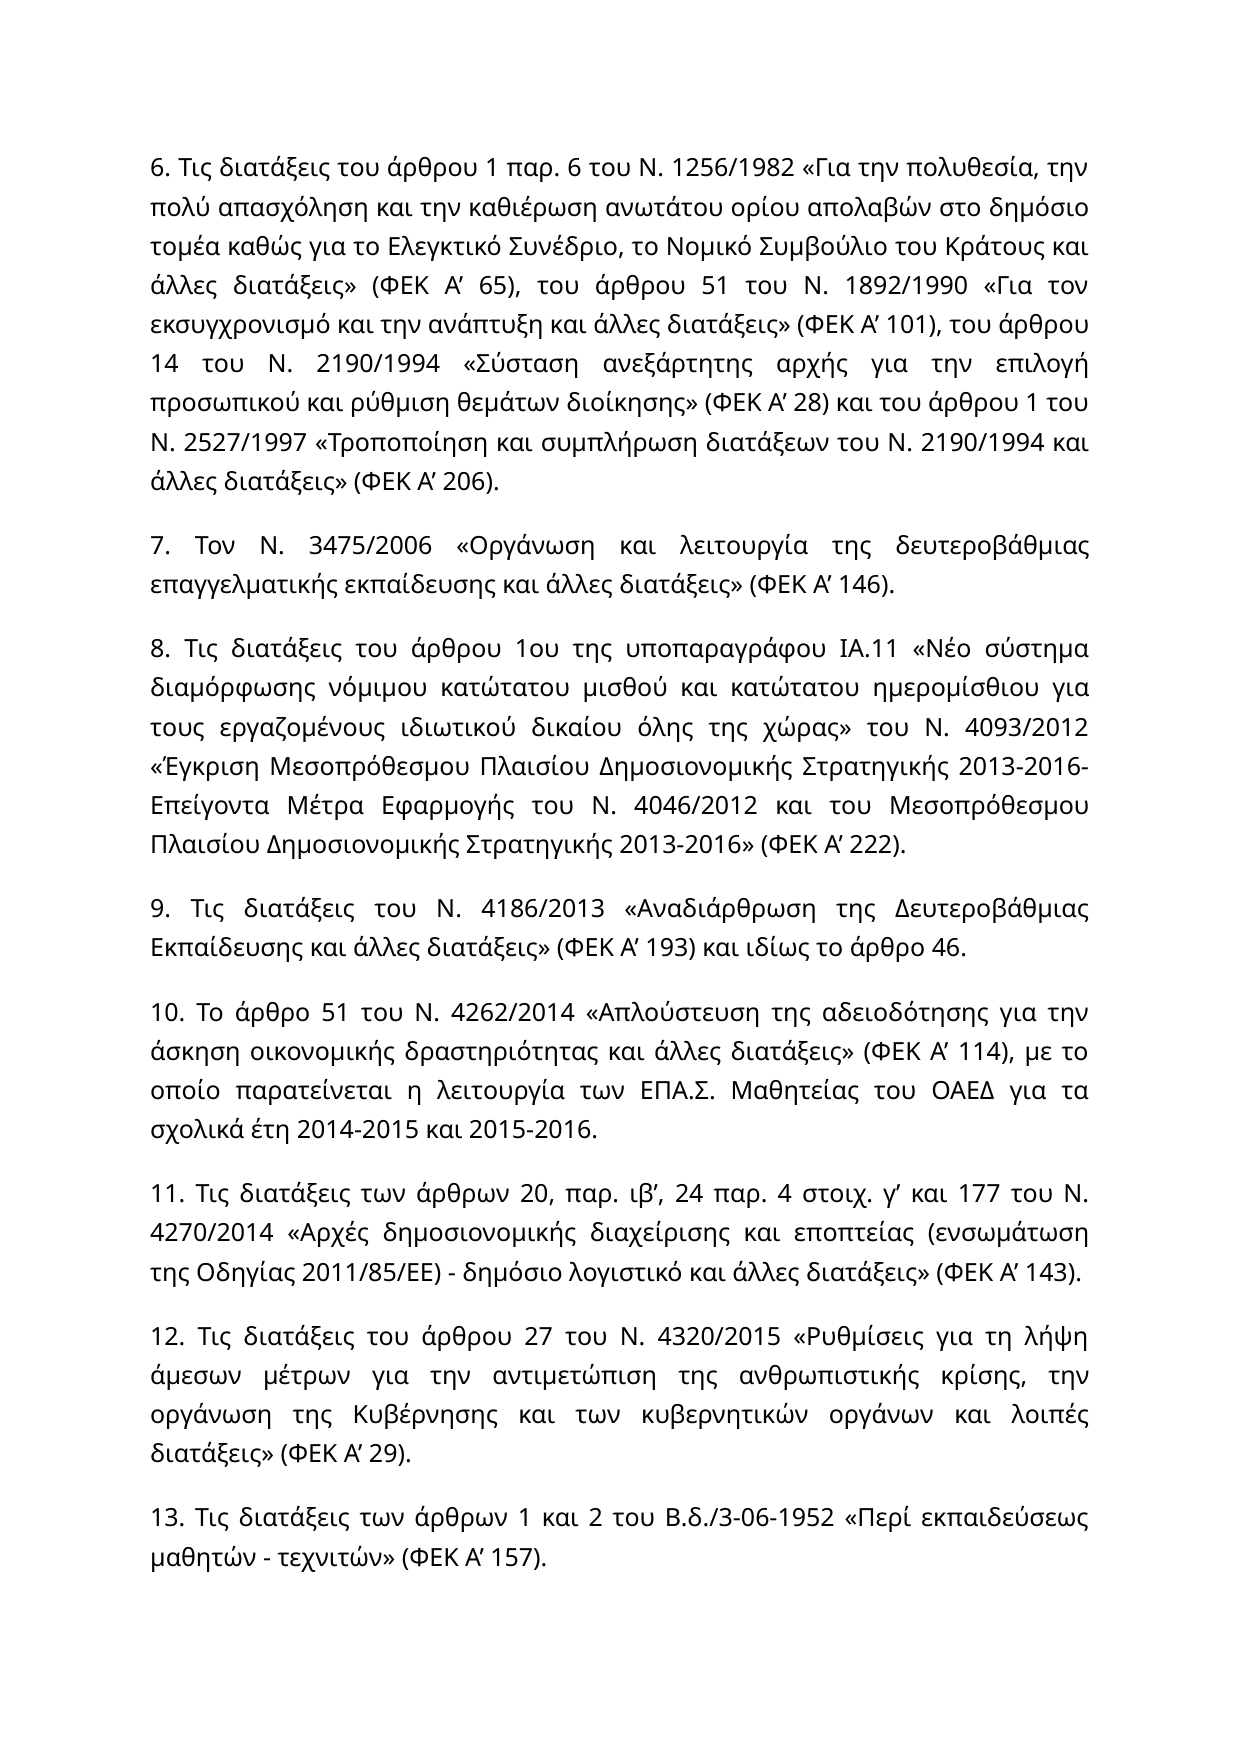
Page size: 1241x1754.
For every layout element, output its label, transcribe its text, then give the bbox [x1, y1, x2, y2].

text 11. Τις διατάξεις των άρθρων 20, παρ. ιβ’, 24 παρ. 4 στοιχ. γ’ και 177 του N. 4270/2014 «Αρχές δημοσιονομικής διαχείρισης και εποπτείας (ενσωμάτωση της Οδηγίας 2011/85/ΕΕ) - δημόσιο λογιστικό και άλλες διατάξεις» (ΦΕΚ Α’ 143). [150, 1176, 1090, 1288]
text 10. Το άρθρο 51 του N. 4262/2014 «Απλούστευση της αδειοδότησης για την άσκηση οικονομικής δραστηριότητας και άλλες διατάξεις» (ΦΕΚ Α’ 114), με το οποίο παρατείνεται η λειτουργία των ΕΠΑ.Σ. Μαθητείας του ΟΑΕΔ για τα σχολικά έτη 2014-2015 και 2015-2016. [150, 994, 1090, 1146]
text 6. Τις διατάξεις του άρθρου 1 παρ. 6 του N. 1256/1982 «Για την πολυθεσία, την πολύ απασχόληση και την καθιέρωση ανωτάτου ορίου απολαβών στο δημόσιο τομέα καθώς για το Ελεγκτικό Συνέδριο, το Νομικό Συμβούλιο του Κράτους και άλλες διατάξεις» (ΦΕΚ Α’ 65), του άρθρου 51 του N. 1892/1990 «Για τον εκσυγχρονισμό και την ανάπτυξη και άλλες διατάξεις» (ΦΕΚ Α’ 101), του άρθρου 14 του N. 2190/1994 «Σύσταση ανεξάρτητης αρχής για την επιλογή προσωπικού και ρύθμιση θεμάτων διοίκησης» (ΦΕΚ Α’ 28) και του άρθρου 1 του N. 2527/1997 «Τροποποίηση και συμπλήρωση διατάξεων του Ν. 2190/1994 και άλλες διατάξεις» (ΦΕΚ Α’ 206). [150, 150, 1090, 497]
text 9. Τις διατάξεις του N. 4186/2013 «Αναδιάρθρωση της Δευτεροβάθμιας Εκπαίδευσης και άλλες διατάξεις» (ΦΕΚ Α’ 193) και ιδίως το άρθρο 46. [150, 891, 1090, 964]
text 8. Τις διατάξεις του άρθρου 1ου της υποπαραγράφου ΙΑ.11 «Νέο σύστημα διαμόρφωσης νόμιμου κατώτατου μισθού και κατώτατου ημερομίσθιου για τους εργαζομένους ιδιωτικού δικαίου όλης της χώρας» του N. 4093/2012 «Έγκριση Μεσοπρόθεσμου Πλαισίου Δημοσιονομικής Στρατηγικής 2013-2016-Επείγοντα Μέτρα Εφαρμογής του N. 4046/2012 και του Μεσοπρόθεσμου Πλαισίου Δημοσιονομικής Στρατηγικής 2013-2016» (ΦΕΚ Α’ 222). [150, 631, 1090, 861]
text 13. Τις διατάξεις των άρθρων 1 και 2 του Β.δ./3-06-1952 «Περί εκπαιδεύσεως μαθητών - τεχνιτών» (ΦΕΚ Α’ 157). [150, 1500, 1090, 1573]
text 12. Τις διατάξεις του άρθρου 27 του N. 4320/2015 «Ρυθμίσεις για τη λήψη άμεσων μέτρων για την αντιμετώπιση της ανθρωπιστικής κρίσης, την οργάνωση της Κυβέρνησης και των κυβερνητικών οργάνων και λοιπές διατάξεις» (ΦΕΚ Α’ 29). [150, 1318, 1090, 1470]
text 7. Τον Ν. 3475/2006 «Οργάνωση και λειτουργία της δευτεροβάθμιας επαγγελματικής εκπαίδευσης και άλλες διατάξεις» (ΦΕΚ Α’ 146). [150, 527, 1090, 601]
